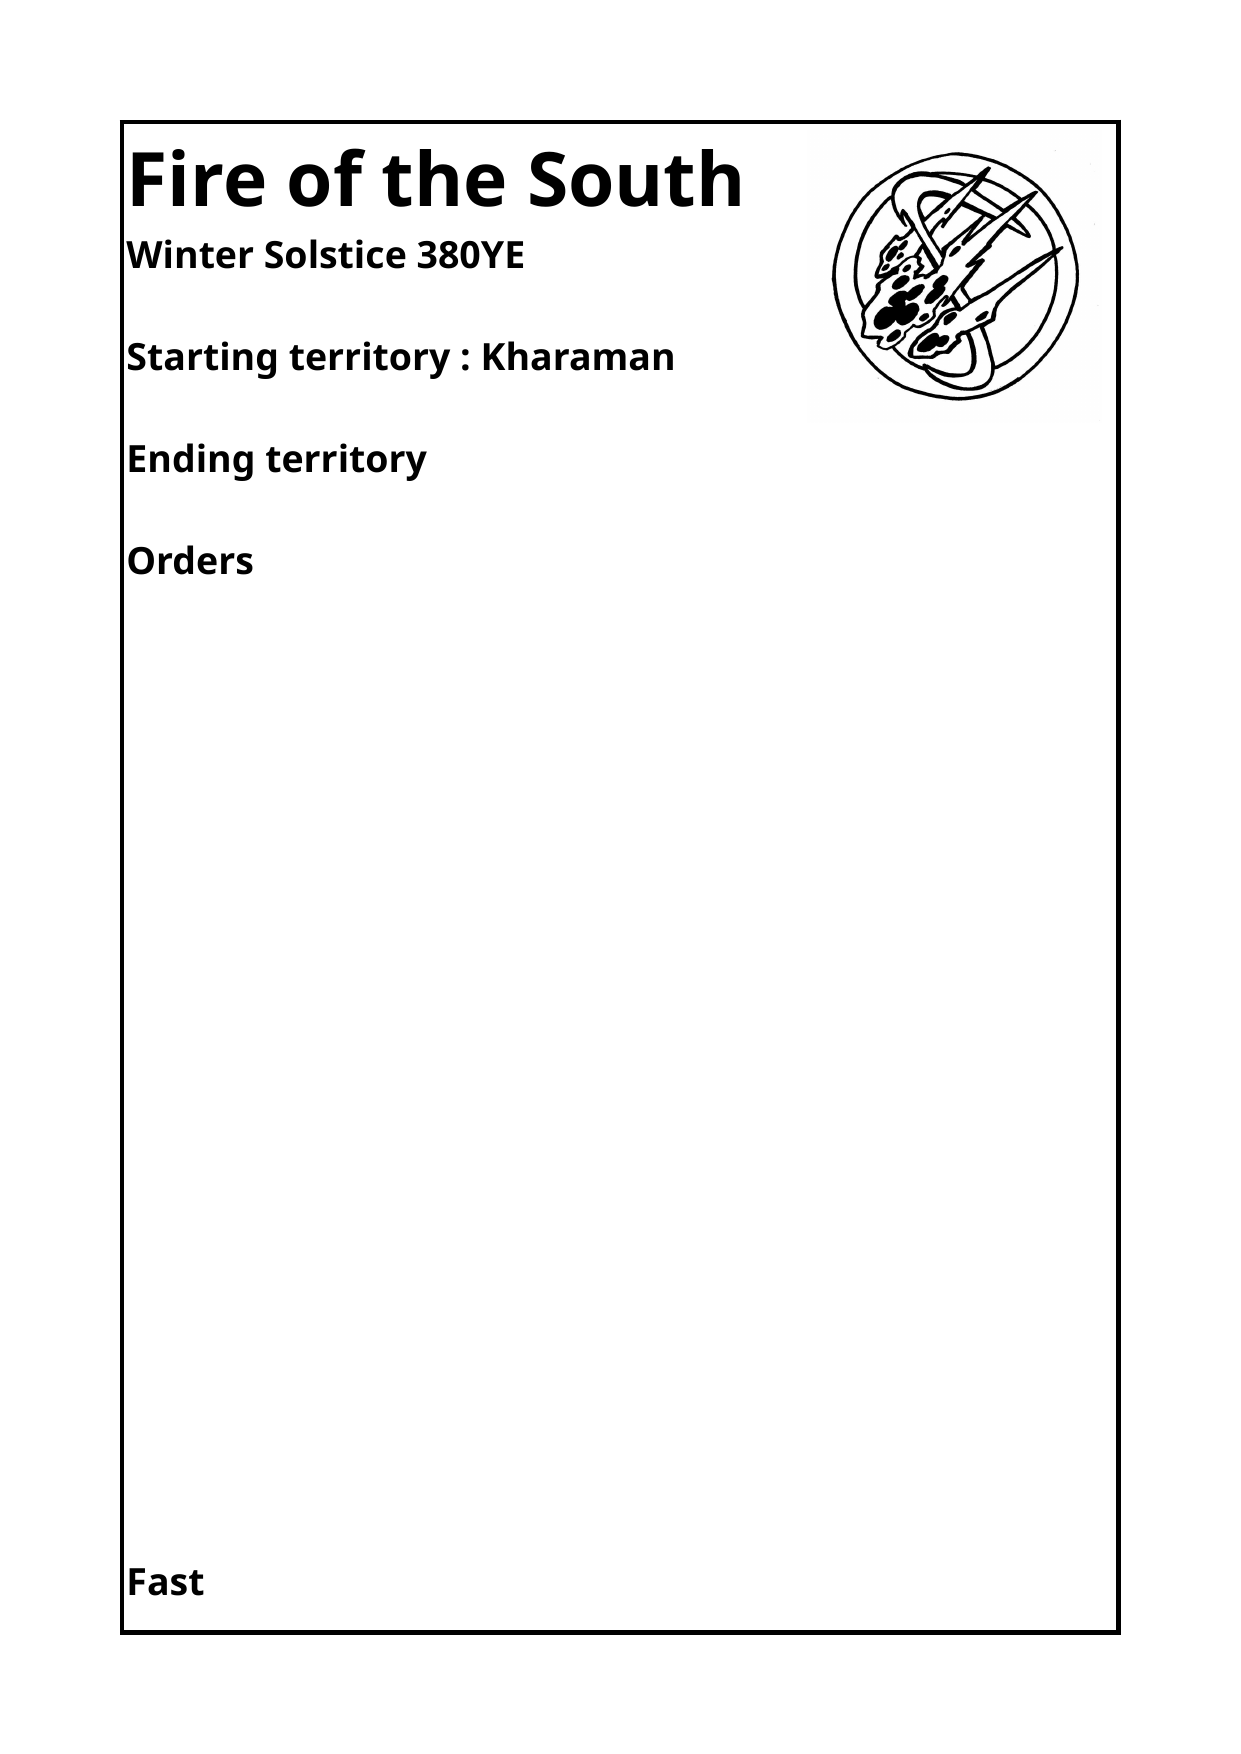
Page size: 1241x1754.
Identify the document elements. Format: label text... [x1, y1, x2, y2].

text Starting territory : Kharaman [126, 331, 806, 382]
subtitle Fire of the South [126, 126, 1114, 228]
text Fast [126, 1556, 1114, 1607]
text Orders [126, 535, 1114, 586]
text [1103, 228, 1114, 279]
text Ending territory [126, 433, 1114, 484]
text Winter Solstice 380YE [126, 228, 806, 279]
picture [806, 130, 1103, 423]
